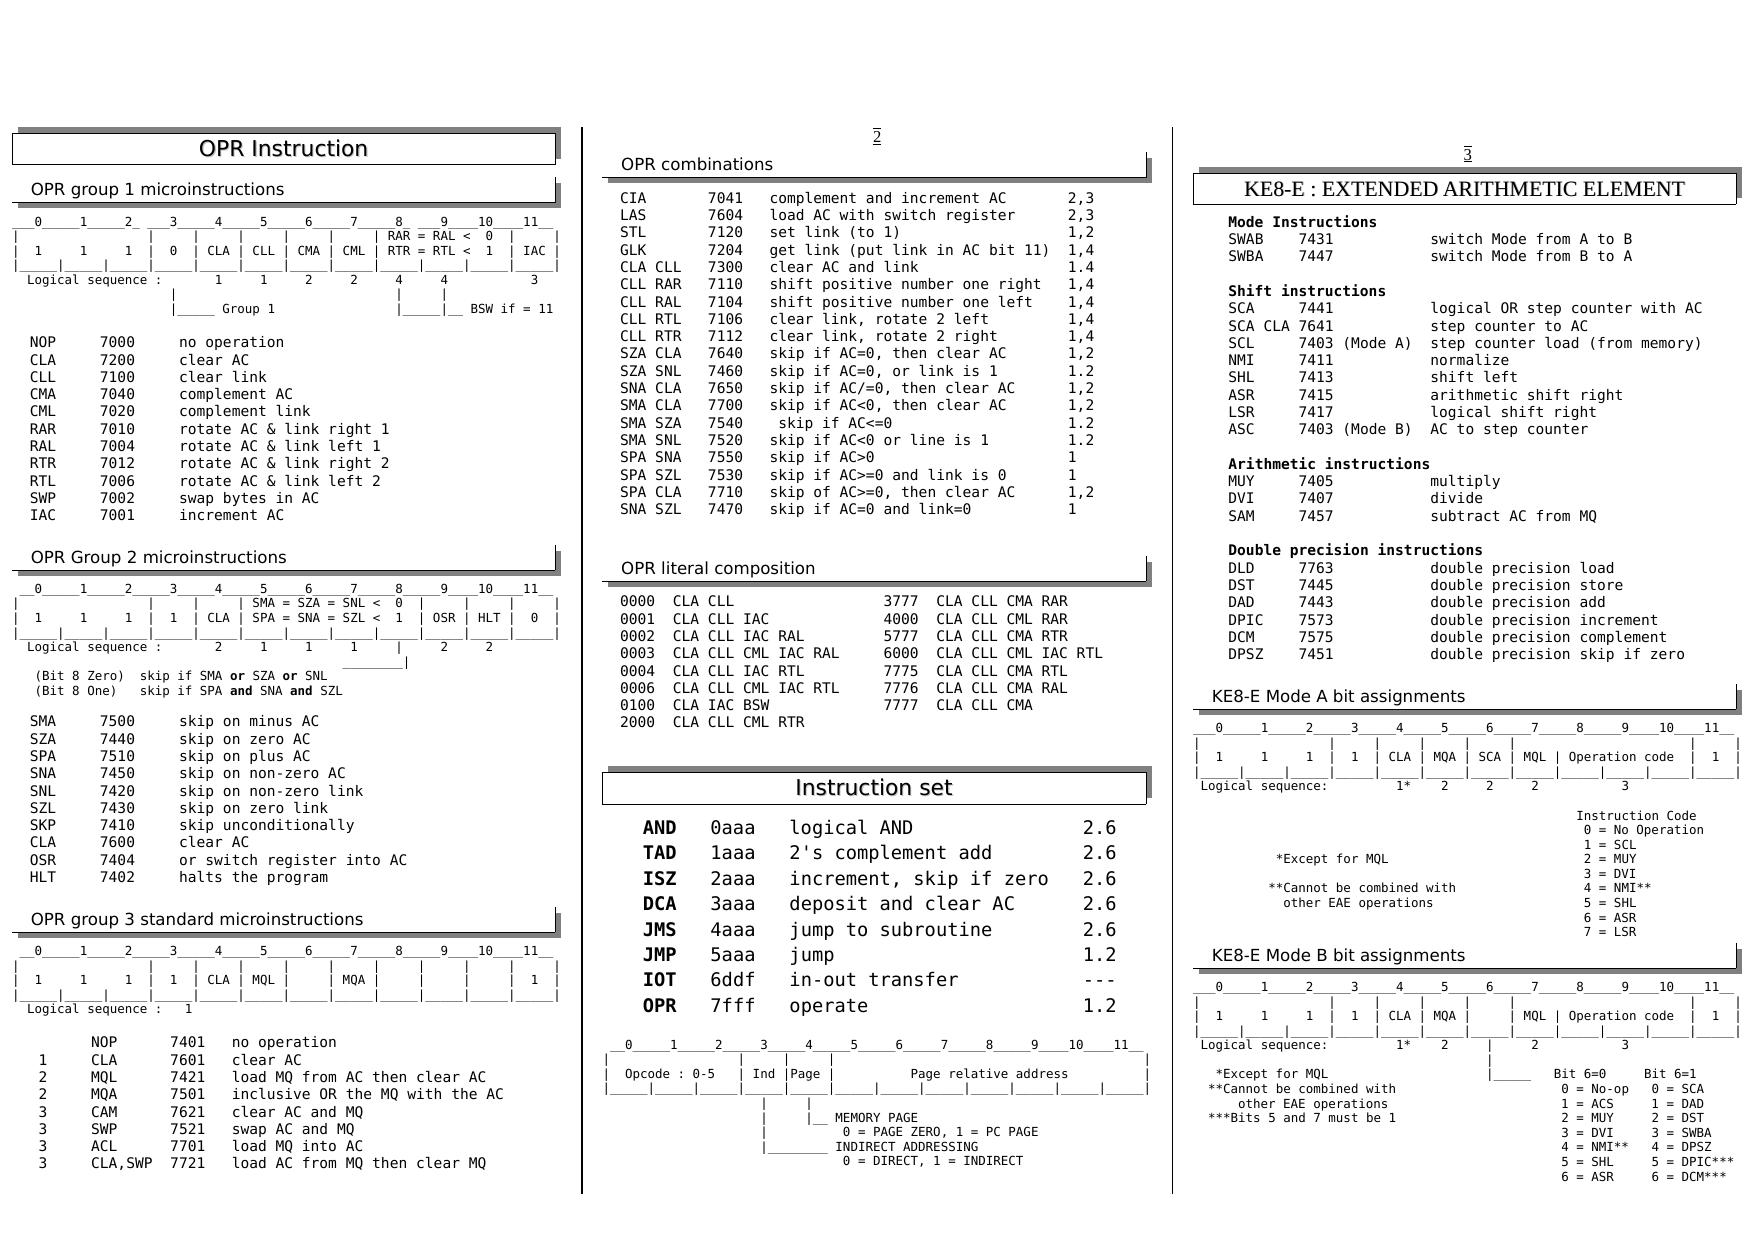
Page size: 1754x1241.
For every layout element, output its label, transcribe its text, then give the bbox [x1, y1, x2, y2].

text DLD 7763 double precision load [1211, 559, 1754, 577]
text MUY 7405 multiply [1211, 473, 1754, 490]
text *Except for MQL 2 = MUY [1193, 852, 1754, 867]
text 0000 CLA CLL 3777 CLA CLL CMA RAR 0001 CLA CLL IAC 4000 CLA CLL CML RAR 0002 CLA CLL IAC RAL 5777 CLA CLL CMA RTR 0003 CLA CLL CML IAC RAL 6000 CLA CLL CML IAC RTL 0004 CLA CLL IAC RTL 7775 CLA CLL CMA RTL 0006 CLA CLL CML IAC RTL 7776 CLA CLL CMA RAL 0100 CLA IAC BSW 7777 CLA CLL CMA 2000 CLA CLL CML RTR [620, 593, 1163, 731]
text CIA 7041 complement and increment AC 2,3 LAS 7604 load AC with switch register 2,3 STL 7120 set link (to 1) 1,2 GLK 7204 get link (put link in AC bit 11) 1,4 CLA CLL 7300 clear AC and link 1.4 CLL RAR 7110 shift positive number one right 1,4 CLL RAL 7104 shift positive number one left 1,4 CLL RTL 7106 clear link, rotate 2 left 1,4 CLL RTR 7112 clear link, rotate 2 right 1,4 SZA CLA 7640 skip if AC=0, then clear AC 1,2 SZA SNL 7460 skip if AC=0, or link is 1 1.2 SNA CLA 7650 skip if AC/=0, then clear AC 1,2 SMA CLA 7700 skip if AC<0, then clear AC 1,2 SMA SZA 7540 skip if AC<=0 1.2 SMA SNL 7520 skip if AC<0 or line is 1 1.2 SPA SNA 7550 skip if AC>0 1 SPA SZL 7530 skip if AC>=0 and link is 0 1 SPA CLA 7710 skip of AC>=0, then clear AC 1,2 SNA SZL 7470 skip if AC=0 and link=0 1 [620, 190, 1163, 518]
subtitle OPR group 3 standard microinstructions [12, 907, 555, 932]
text **Cannot be combined with 4 = NMI** [1193, 881, 1754, 896]
text Shift instructions [1211, 283, 1754, 300]
text DVI 7407 divide [1211, 490, 1754, 507]
text 6 = ASR [1193, 910, 1754, 925]
text SMA 7500 skip on minus AC SZA 7440 skip on zero AC SPA 7510 skip on plus AC SNA 7450 skip on non-zero AC SNL 7420 skip on non-zero link SZL 7430 skip on zero link SKP 7410 skip unconditionally CLA 7600 clear AC OSR 7404 or switch register into AC HLT 7402 halts the program [29, 713, 573, 903]
text | |__ MEMORY PAGE | 0 = PAGE ZERO, 1 = PC PAGE |________ INDIRECT ADDRESSING 0 = DIRECT, 1 = INDIRECT [602, 1110, 1163, 1169]
text Double precision instructions [1211, 542, 1754, 559]
text DST 7445 double precision store [1211, 577, 1754, 594]
text ___0_____1_____2_ ___3_____4_____5_____6_____7_____8_ ___9____10____11__ | | | | | | | RAR = RAL < 0 | | | 1 1 1 | 0 | CLA | CLL | CMA | CML | RTR = RTL < 1 | IAC | |_____|_____|_____|_____|_____|_____|_____|_____|_____|_____|_____|_____| Logical sequence : 1 1 2 2 4 4 3 | | | [12, 214, 573, 302]
text LSR 7417 logical shift right [1211, 404, 1754, 421]
text DPIC 7573 double precision increment [1211, 611, 1754, 628]
text SWBA 7447 switch Mode from B to A [1211, 248, 1754, 265]
text 7 = LSR [1193, 925, 1754, 939]
text SCA 7441 logical OR step counter with AC [1211, 300, 1754, 317]
subtitle OPR group 1 microinstructions [12, 177, 555, 202]
text SCA CLA 7641 step counter to AC [1211, 317, 1754, 334]
subtitle OPR combinations [602, 152, 1146, 177]
text 3 [1181, 144, 1754, 164]
text 2 [591, 127, 1163, 146]
text DPSZ 7451 double precision skip if zero [1211, 646, 1754, 663]
text SHL 7413 shift left [1211, 369, 1754, 386]
subtitle KE8-E Mode A bit assignments [1193, 684, 1736, 709]
text __0_____1_____2_____3_____4_____5_____6_____7_____8_____9____10____11__ | | | | SMA = SZA = SNL < 0 | | | | | 1 1 1 | 1 | CLA | SPA = SNA = SZL < 1 | OSR | HLT | 0 | |_____|_____|_____|_____|_____|_____|_____|_____|_____|_____|_____|_____| Logical sequence : 2 1 1 1 | 2 2 ________| (Bit 8 Zero) skip if SMA or SZA or SNL (Bit 8 One) skip if SPA and SNA and SZL [12, 582, 573, 698]
text ___0_____1_____2_____3_____4_____5_____6_____7_____8_____9____10____11__ | | | | | | | | | 1 1 1 | 1 | CLA | MQA | SCA | MQL | Operation code | 1 | |_____|_____|_____|_____|_____|_____|_____|_____|_____|_____|_____|_____| Logical sequence: 1* 2 2 2 3 [1193, 721, 1754, 794]
subtitle OPR literal composition [602, 556, 1146, 581]
text Mode Instructions [1211, 214, 1754, 231]
text NOP 7000 no operation CLA 7200 clear AC CLL 7100 clear link CMA 7040 complement AC CML 7020 complement link RAR 7010 rotate AC & link right 1 RAL 7004 rotate AC & link left 1 RTR 7012 rotate AC & link right 2 RTL 7006 rotate AC & link left 2 SWP 7002 swap bytes in AC IAC 7001 increment AC [29, 317, 573, 524]
text DAD 7443 double precision add [1211, 594, 1754, 611]
text AND 0aaa logical AND 2.6 TAD 1aaa 2's complement add 2.6 ISZ 2aaa increment, skip if zero 2.6 DCA 3aaa deposit and clear AC 2.6 JMS 4aaa jump to subroutine 2.6 JMP 5aaa jump 1.2 IOT 6ddf in-out transfer --- OPR 7fff operate 1.2 [620, 817, 1163, 1017]
text ___0_____1_____2_____3_____4_____5_____6_____7_____8_____9____10____11__ | | | | | | | | | 1 1 1 | 1 | CLA | MQA | | MQL | Operation code | 1 | |_____|_____|_____|_____|_____|_____|_____|_____|_____|_____|_____|_____| Logical sequence: 1* 2 | 2 3 | *Except for MQL |_____ Bit 6=0 Bit 6=1 **Cannot be combined with 0 = No-op 0 = SCA other EAE operations 1 = ACS 1 = DAD ***Bits 5 and 7 must be 1 2 = MUY 2 = DST 3 = DVI 3 = SWBA 4 = NMI** 4 = DPSZ 5 = SHL 5 = DPIC*** 6 = ASR 6 = DCM*** [1193, 980, 1754, 1184]
text Instruction Code [1193, 808, 1754, 823]
text 3 = DVI [1193, 867, 1754, 881]
text NOP 7401 no operation 1 CLA 7601 clear AC 2 MQL 7421 load MQ from AC then clear AC 2 MQA 7501 inclusive OR the MQ with the AC 3 CAM 7621 clear AC and MQ 3 SWP 7521 swap AC and MQ 3 ACL 7701 load MQ into AC 3 CLA,SWP 7721 load AC from MQ then clear MQ [29, 1034, 573, 1172]
text other EAE operations 5 = SHL [1193, 896, 1754, 910]
text ASC 7403 (Mode B) AC to step counter [1211, 421, 1754, 438]
subtitle KE8-E : EXTENDED ARITHMETIC ELEMENT [1194, 174, 1736, 204]
text 0 = No Operation [1193, 823, 1754, 837]
text DCM 7575 double precision complement [1211, 629, 1754, 646]
subtitle OPR Group 2 microinstructions [12, 544, 555, 570]
text SCL 7403 (Mode A) step counter load (from memory) [1211, 335, 1754, 352]
subtitle OPR Instruction [13, 134, 555, 164]
text 1 = SCL [1193, 837, 1754, 852]
subtitle Instruction set [603, 773, 1146, 804]
text SWAB 7431 switch Mode from A to B [1211, 231, 1754, 248]
text SAM 7457 subtract AC from MQ [1211, 508, 1754, 525]
text __0_____1_____2_____3_____4_____5_____6_____7_____8_____9____10____11__ | | | | | | Opcode : 0-5 | Ind |Page | Page relative address | |_____|_____|_____|_____|_____|_____|_____|_____|_____|_____|_____|_____| | | [602, 1037, 1163, 1110]
text NMI 7411 normalize [1211, 352, 1754, 369]
text __0_____1_____2_____3_____4_____5_____6_____7_____8_____9____10____11__ | | | | | | | | | | | | 1 1 1 | 1 | CLA | MQL | | MQA | | | | 1 | |_____|_____|_____|_____|_____|_____|_____|_____|_____|_____|_____|_____| Logical sequence : 1 [12, 944, 573, 1017]
text |_____ Group 1 |_____|__ BSW if = 11 [12, 302, 573, 316]
text ASR 7415 arithmetic shift right [1211, 387, 1754, 404]
subtitle KE8-E Mode B bit assignments [1193, 943, 1736, 968]
text Arithmetic instructions [1211, 456, 1754, 473]
